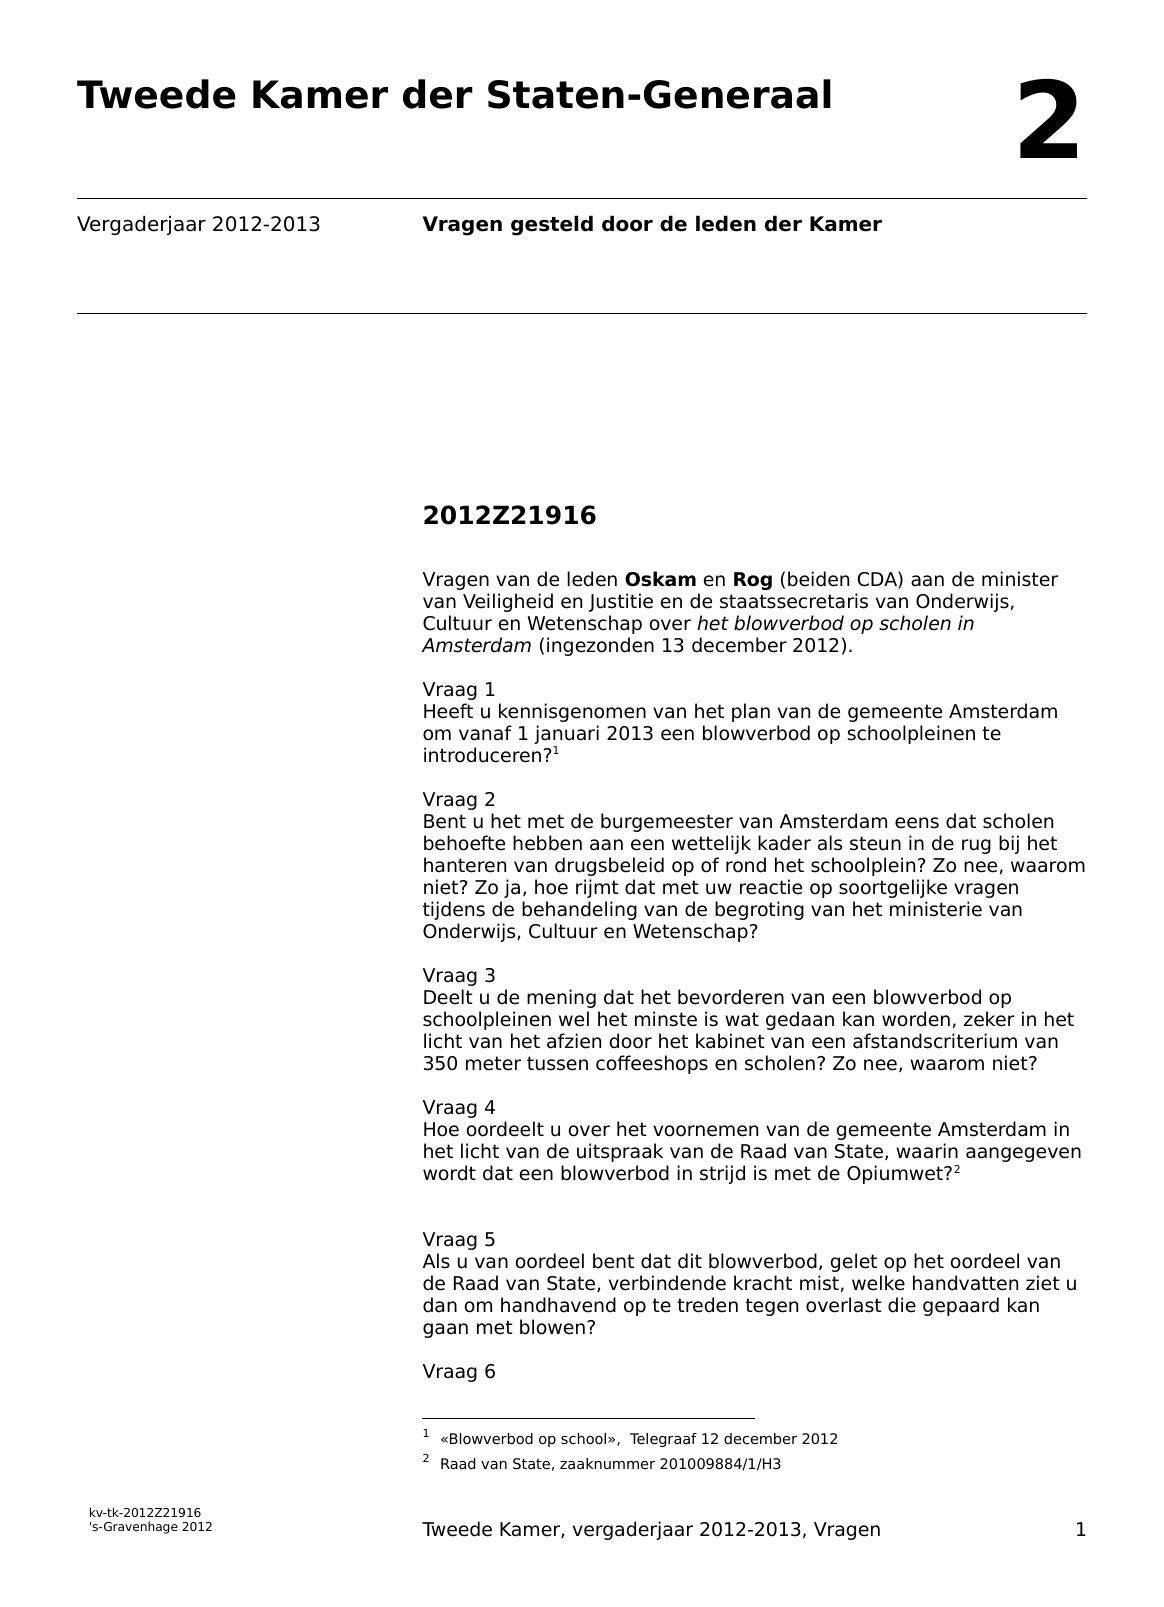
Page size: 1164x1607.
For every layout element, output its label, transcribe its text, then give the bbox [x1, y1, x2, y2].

text kv-tk-2012Z21916 [88, 1506, 323, 1520]
text 2012Z21916 [422, 501, 1087, 531]
text Als u van oordeel bent dat dit blowverbod, gelet op het oordeel van de Raad van State, verbindende kracht mist, welke handvatten ziet u dan om handhavend op te treden tegen overlast die gepaard kan gaan met blowen? [422, 1251, 1087, 1339]
text Vraag 2 [422, 789, 1087, 811]
text Raad van State, zaaknummer 201009884/1/H3 [422, 1452, 1087, 1474]
text «Blowverbod op school», Telegraaf 12 december 2012 [422, 1427, 1087, 1449]
text Vraag 4 [422, 1097, 1087, 1119]
table_header Tweede Kamer der Staten-Generaal [77, 59, 886, 198]
text Heeft u kennisgenomen van het plan van de gemeente Amsterdam om vanaf 1 januari 2013 een blowverbod op schoolpleinen te introduceren? [422, 701, 1087, 767]
text Deelt u de mening dat het bevorderen van een blowverbod op schoolpleinen wel het minste is wat gedaan kan worden, zeker in het licht van het afzien door het kabinet van een afstandscriterium van 350 meter tussen coffeeshops en scholen? Zo nee, waarom niet? [422, 987, 1087, 1075]
table_cell Vergaderjaar 2012-2013 [77, 199, 422, 313]
text Vraag 5 [422, 1229, 1087, 1251]
table_header 2 [886, 59, 1087, 198]
text Hoe oordeelt u over het voornemen van de gemeente Amsterdam in het licht van de uitspraak van de Raad van State, waarin aangegeven wordt dat een blowverbod in strijd is met de Opiumwet? [422, 1119, 1087, 1185]
text Vraag 6 [422, 1361, 1087, 1383]
text Bent u het met de burgemeester van Amsterdam eens dat scholen behoefte hebben aan een wettelijk kader als steun in de rug bij het hanteren van drugsbeleid op of rond het schoolplein? Zo nee, waarom niet? Zo ja, hoe rijmt dat met uw reactie op soortgelijke vragen tijdens de behandeling van de begroting van het ministerie van Onderwijs, Cultuur en Wetenschap? [422, 811, 1087, 943]
text Vraag 1 [422, 679, 1087, 701]
text 's-Gravenhage 2012 [88, 1520, 323, 1534]
text Vraag 3 [422, 965, 1087, 987]
text Vragen van de leden Oskam en Rog (beiden CDA) aan de minister van Veiligheid en Justitie en de staatssecretaris van Onderwijs, Cultuur en Wetenschap over het blowverbod op scholen in Amsterdam (ingezonden 13 december 2012). [422, 569, 1087, 657]
table_cell Vragen gesteld door de leden der Kamer [422, 199, 1087, 313]
